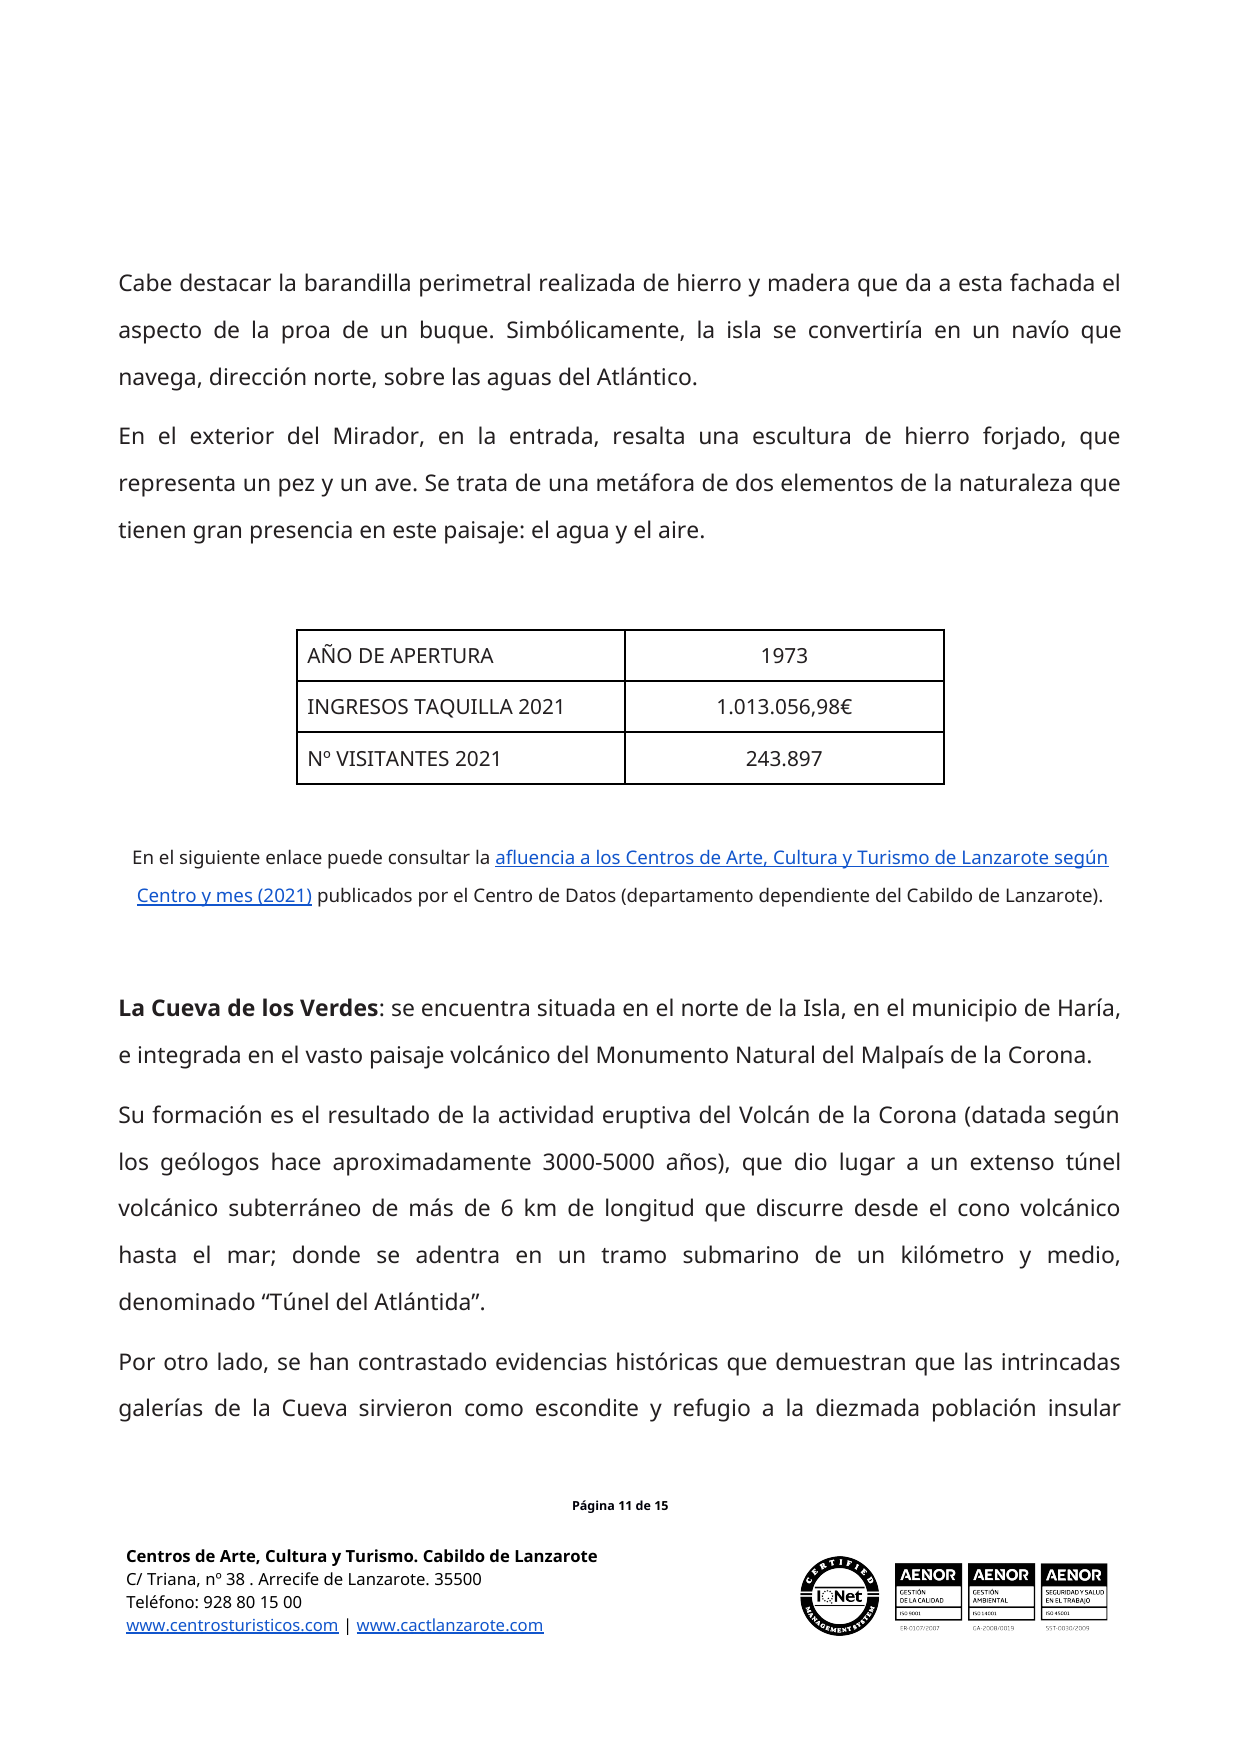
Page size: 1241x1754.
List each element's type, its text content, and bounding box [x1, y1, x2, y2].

table_header 1973 [626, 631, 943, 680]
table_cell 1.013.056,98€ [626, 682, 943, 731]
table_cell 243.897 [626, 733, 943, 783]
text La Cueva de los Verdes: se encuentra situada en el norte de la Isla, en el municipio de Haría, e integrada en el vasto paisaje volcánico del Monumento Natural del Malpaís de la Corona. [118, 992, 1122, 1071]
text Cabe destacar la barandilla perimetral realizada de hierro y madera que da a esta fachada el aspecto de la proa de un buque. Simbólicamente, la isla se convertiría en un navío que navega, dirección norte, sobre las aguas del Atlántico. [118, 267, 1122, 392]
picture [800, 1556, 1108, 1636]
table_cell INGRESOS TAQUILLA 2021 [298, 682, 624, 731]
text En el exterior del Mirador, en la entrada, resalta una escultura de hierro forjado, que representa un pez y un ave. Se trata de una metáfora de dos elementos de la naturaleza que tienen gran presencia en este paisaje: el agua y el aire. [118, 420, 1122, 545]
text En el siguiente enlace puede consultar la afluencia a los Centros de Arte, Cultura y Turismo de Lanzarote según Centro y mes (2021) publicados por el Centro de Datos (departamento dependiente del Cabildo de Lanzarote). [118, 844, 1122, 908]
text Por otro lado, se han contrastado evidencias históricas que demuestran que las intrincadas galerías de la Cueva sirvieron como escondite y refugio a la diezmada población insular [118, 1346, 1122, 1424]
table_header AÑO DE APERTURA [298, 631, 624, 680]
text Su formación es el resultado de la actividad eruptiva del Volcán de la Corona (datada según los geólogos hace aproximadamente 3000-5000 años), que dio lugar a un extenso túnel volcánico subterráneo de más de 6 km de longitud que discurre desde el cono volcánico hasta el mar; donde se adentra en un tramo submarino de un kilómetro y medio, denominado “Túnel del Atlántida”. [118, 1099, 1122, 1317]
table_cell Nº VISITANTES 2021 [298, 733, 624, 783]
